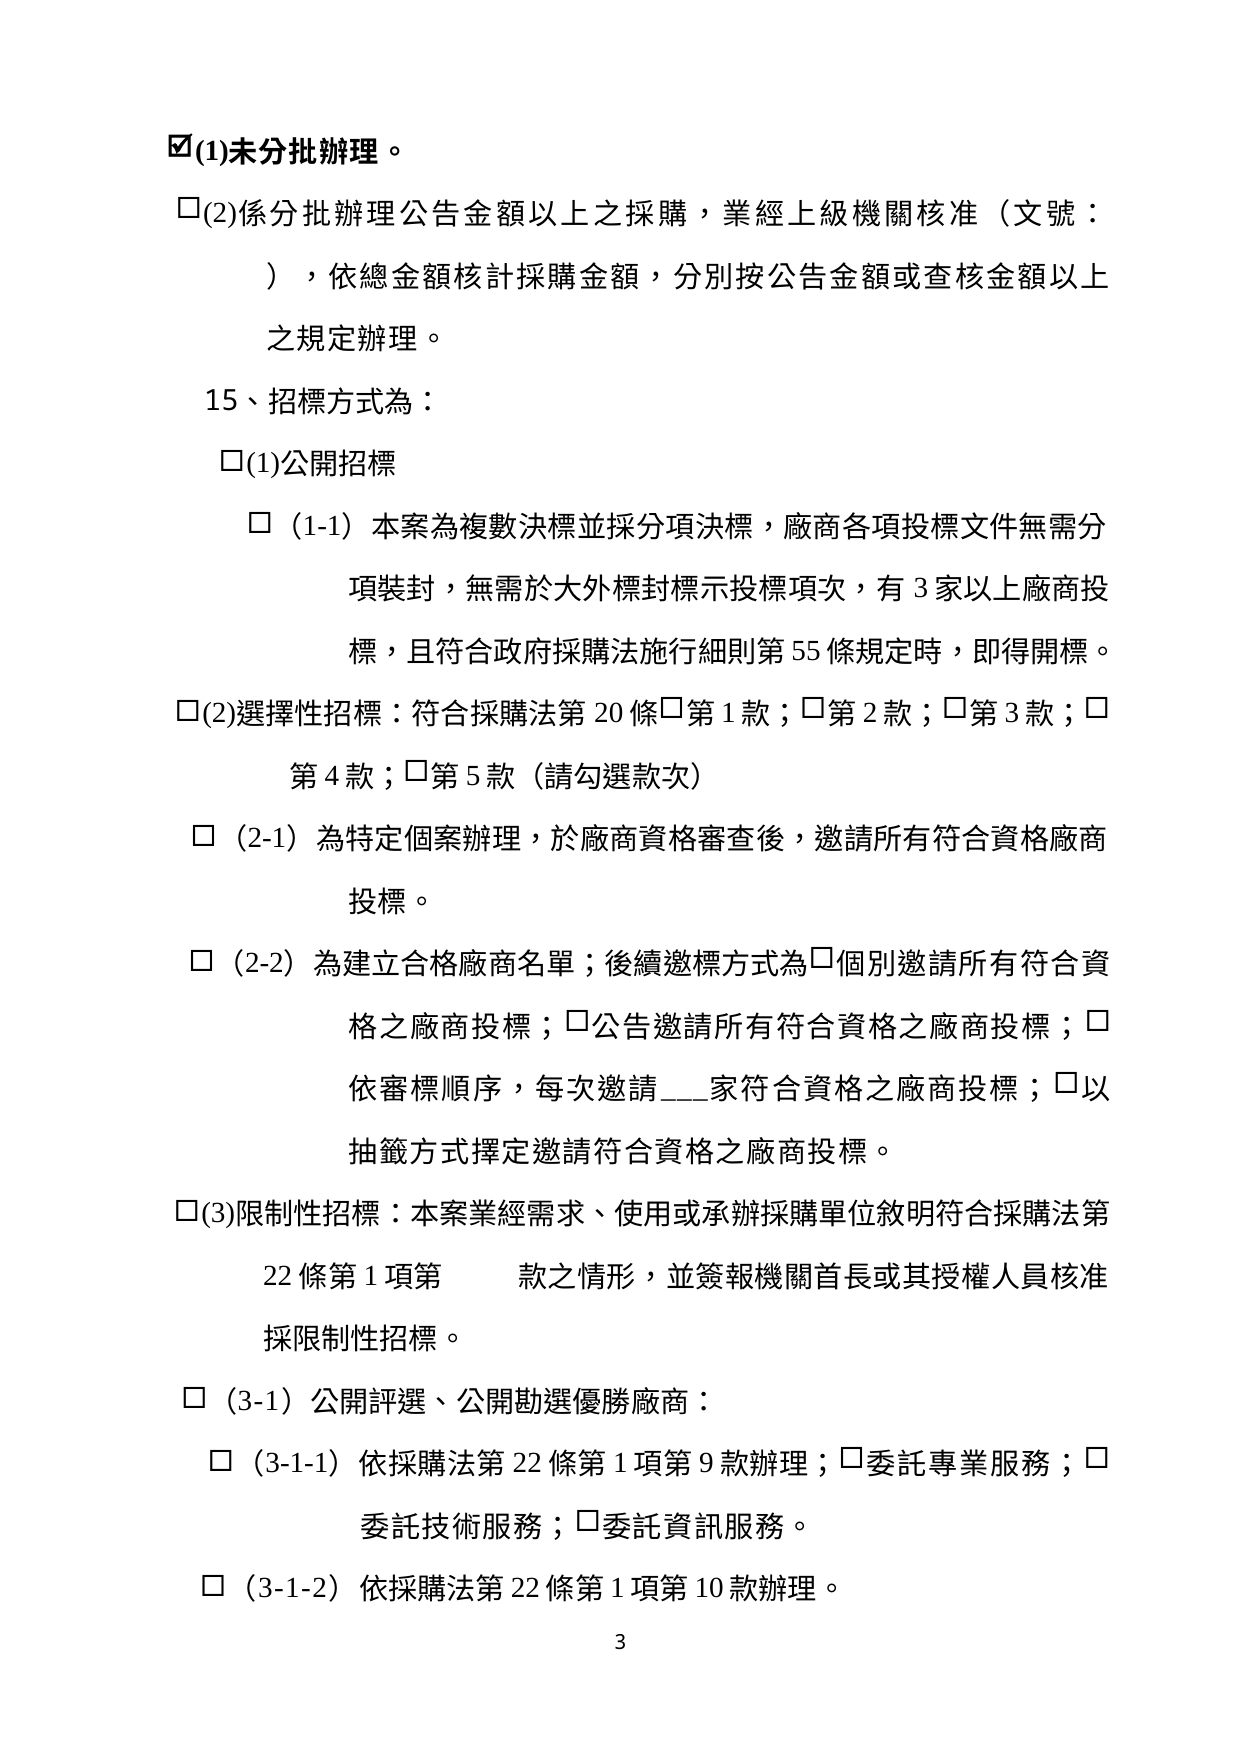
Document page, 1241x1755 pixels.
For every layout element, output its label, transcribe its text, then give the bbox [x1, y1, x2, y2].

text (2)係分批辦理公告金額以上之採購，業經上級機關核准（文號： ），依總金額核計採購金額，分別按公告金額或查核金額以上之規定辦理。 [130, 170, 1110, 358]
text （3-1）公開評選、公開勘選優勝廠商： [130, 1358, 1110, 1420]
text （3-1-1）依採購法第22條第1項第9款辦理；委託專業服務；委託技術服務；委託資訊服務。 [130, 1420, 1110, 1545]
text (2)選擇性招標：符合採購法第20條第1款；第2款；第3款；第4款；第5款（請勾選款次） [130, 670, 1110, 795]
text （2-1）為特定個案辦理，於廠商資格審查後，邀請所有符合資格廠商投標。 [130, 795, 1110, 920]
text (1)未分批辦理。 [130, 108, 1110, 170]
text （3-1-2）依採購法第22條第1項第10款辦理。 [130, 1545, 1110, 1608]
text (3)限制性招標：本案業經需求、使用或承辦採購單位敘明符合採購法第22條第1項第 款之情形，並簽報機關首長或其授權人員核准採限制性招標。 [130, 1170, 1110, 1358]
text (1)公開招標 [218, 420, 1110, 483]
text （2-2）為建立合格廠商名單；後續邀標方式為個別邀請所有符合資格之廠商投標；公告邀請所有符合資格之廠商投標；依審標順序，每次邀請___家符合資格之廠商投標；以抽籤方式擇定邀請符合資格之廠商投標。 [130, 920, 1110, 1170]
text （1-1）本案為複數決標並採分項決標，廠商各項投標文件無需分項裝封，無需於大外標封標示投標項次，有3家以上廠商投標，且符合政府採購法施行細則第55條規定時，即得開標。 [247, 483, 1110, 670]
list 招標方式為： [204, 358, 1110, 420]
